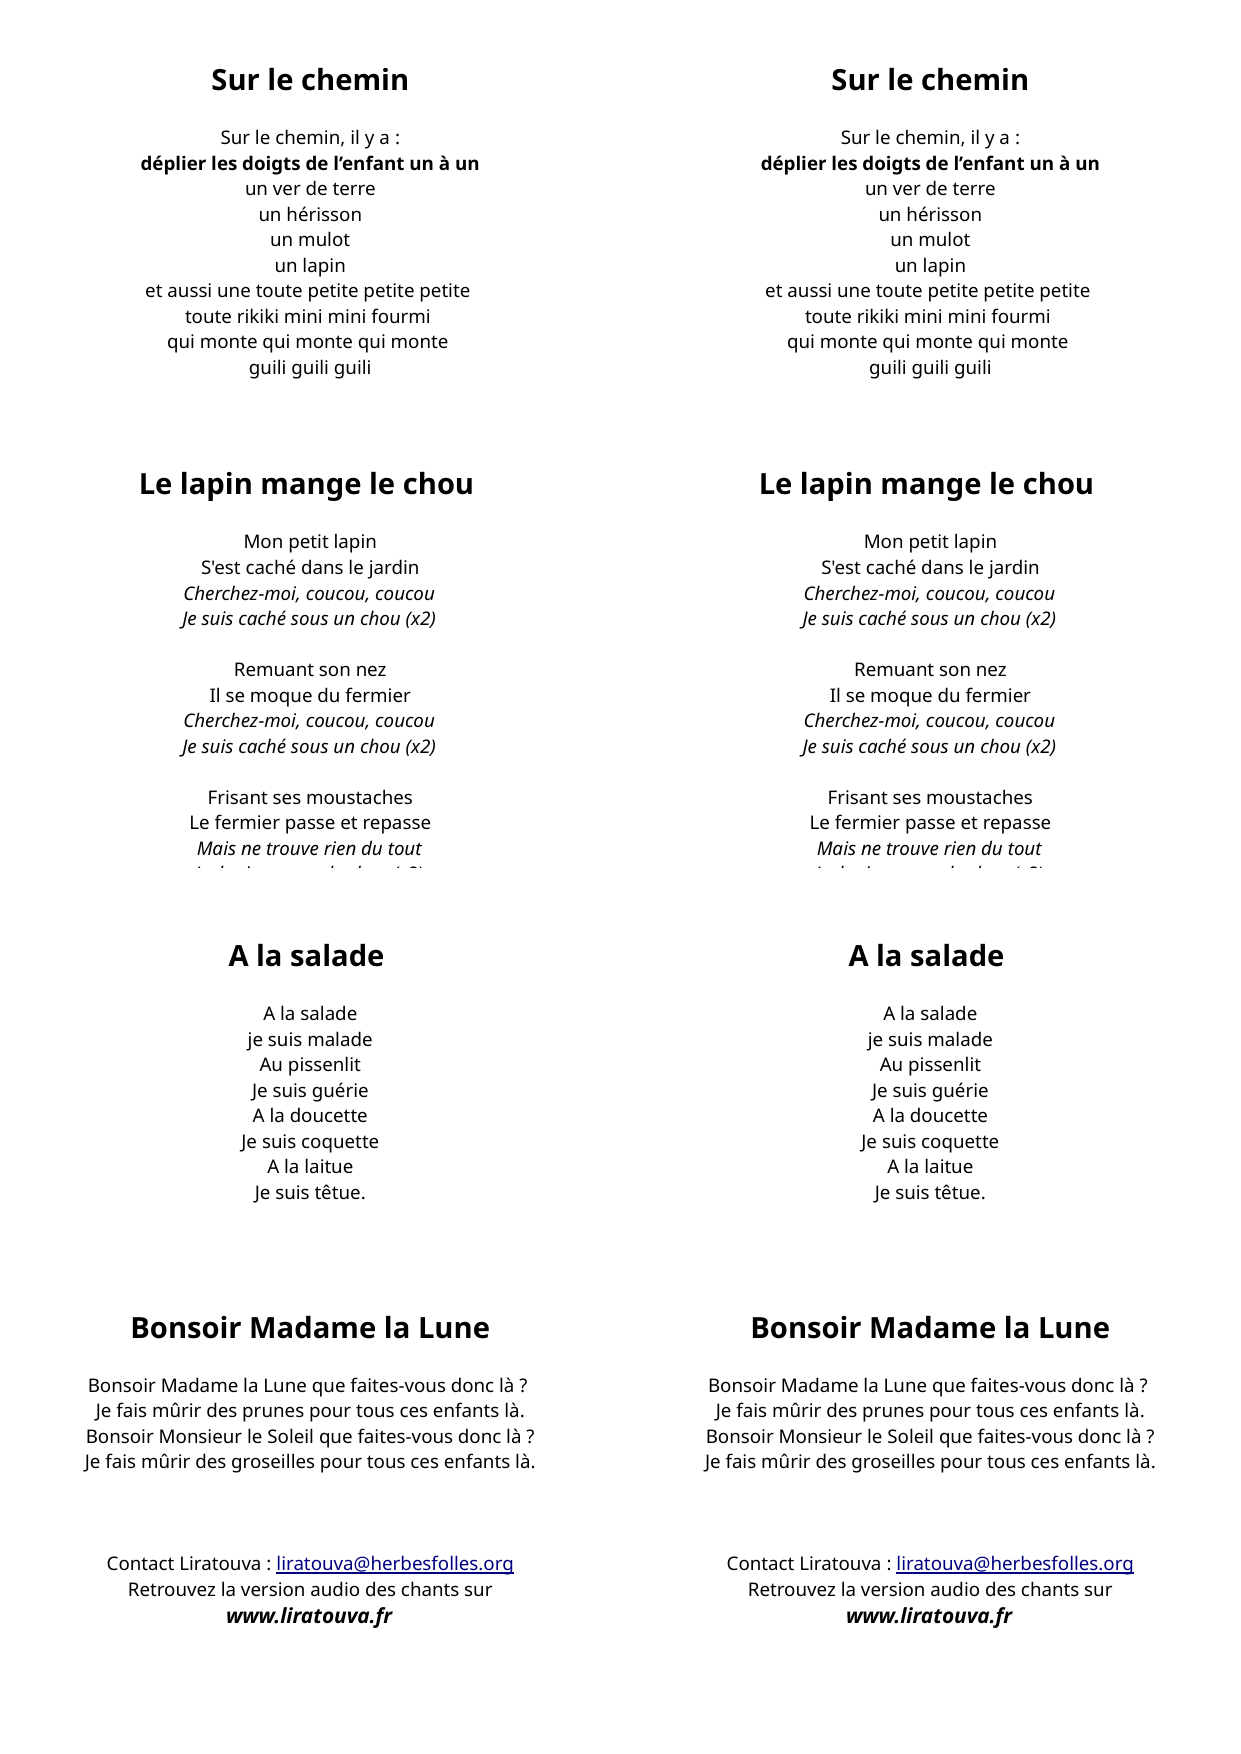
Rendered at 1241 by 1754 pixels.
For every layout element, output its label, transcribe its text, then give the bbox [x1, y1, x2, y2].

table_cell Le lapin mange le chou Mon petit lapin S'est caché dans le jardin Cherchez-moi, coucou, coucou Je suis caché sous un chou (x2) Remuant son nez Il se moque du fermier Cherchez-moi, coucou, coucou Je suis caché sous un chou (x2) Frisant ses moustaches Le fermier passe et repasse Mais ne trouve rien du tout Le lapin mange le chou (x2) [59, 464, 561, 868]
table_cell Bonsoir Madame la Lune Bonsoir Madame la Lune que faites-vous donc là ? Je fais mûrir des prunes pour tous ces enfants là. Bonsoir Monsieur le Soleil que faites-vous donc là ? Je fais mûrir des groseilles pour tous ces enfants là. Contact Liratouva : liratouva@herbesfolles.org Retrouvez la version audio des chants sur www.liratouva.fr [679, 1273, 1181, 1677]
table_cell Le lapin mange le chou Mon petit lapin S'est caché dans le jardin Cherchez-moi, coucou, coucou Je suis caché sous un chou (x2) Remuant son nez Il se moque du fermier Cherchez-moi, coucou, coucou Je suis caché sous un chou (x2) Frisant ses moustaches Le fermier passe et repasse Mais ne trouve rien du tout Le lapin mange le chou (x2) [679, 464, 1181, 868]
table_cell A la salade A la salade je suis malade Au pissenlit Je suis guérie A la doucette Je suis coquette A la laitue Je suis têtue. [679, 868, 1181, 1272]
table_header Sur le chemin Sur le chemin, il y a : déplier les doigts de l’enfant un à un un ver de terre un hérisson un mulot un lapin et aussi une toute petite petite petite toute rikiki mini mini fourmi qui monte qui monte qui monte guili guili guili [59, 59, 561, 463]
table_cell A la salade A la salade je suis malade Au pissenlit Je suis guérie A la doucette Je suis coquette A la laitue Je suis têtue. [59, 868, 561, 1272]
table_header Sur le chemin Sur le chemin, il y a : déplier les doigts de l’enfant un à un un ver de terre un hérisson un mulot un lapin et aussi une toute petite petite petite toute rikiki mini mini fourmi qui monte qui monte qui monte guili guili guili [679, 59, 1181, 463]
table_cell Bonsoir Madame la Lune Bonsoir Madame la Lune que faites-vous donc là ? Je fais mûrir des prunes pour tous ces enfants là. Bonsoir Monsieur le Soleil que faites-vous donc là ? Je fais mûrir des groseilles pour tous ces enfants là. Contact Liratouva : liratouva@herbesfolles.org Retrouvez la version audio des chants sur www.liratouva.fr [59, 1273, 561, 1677]
